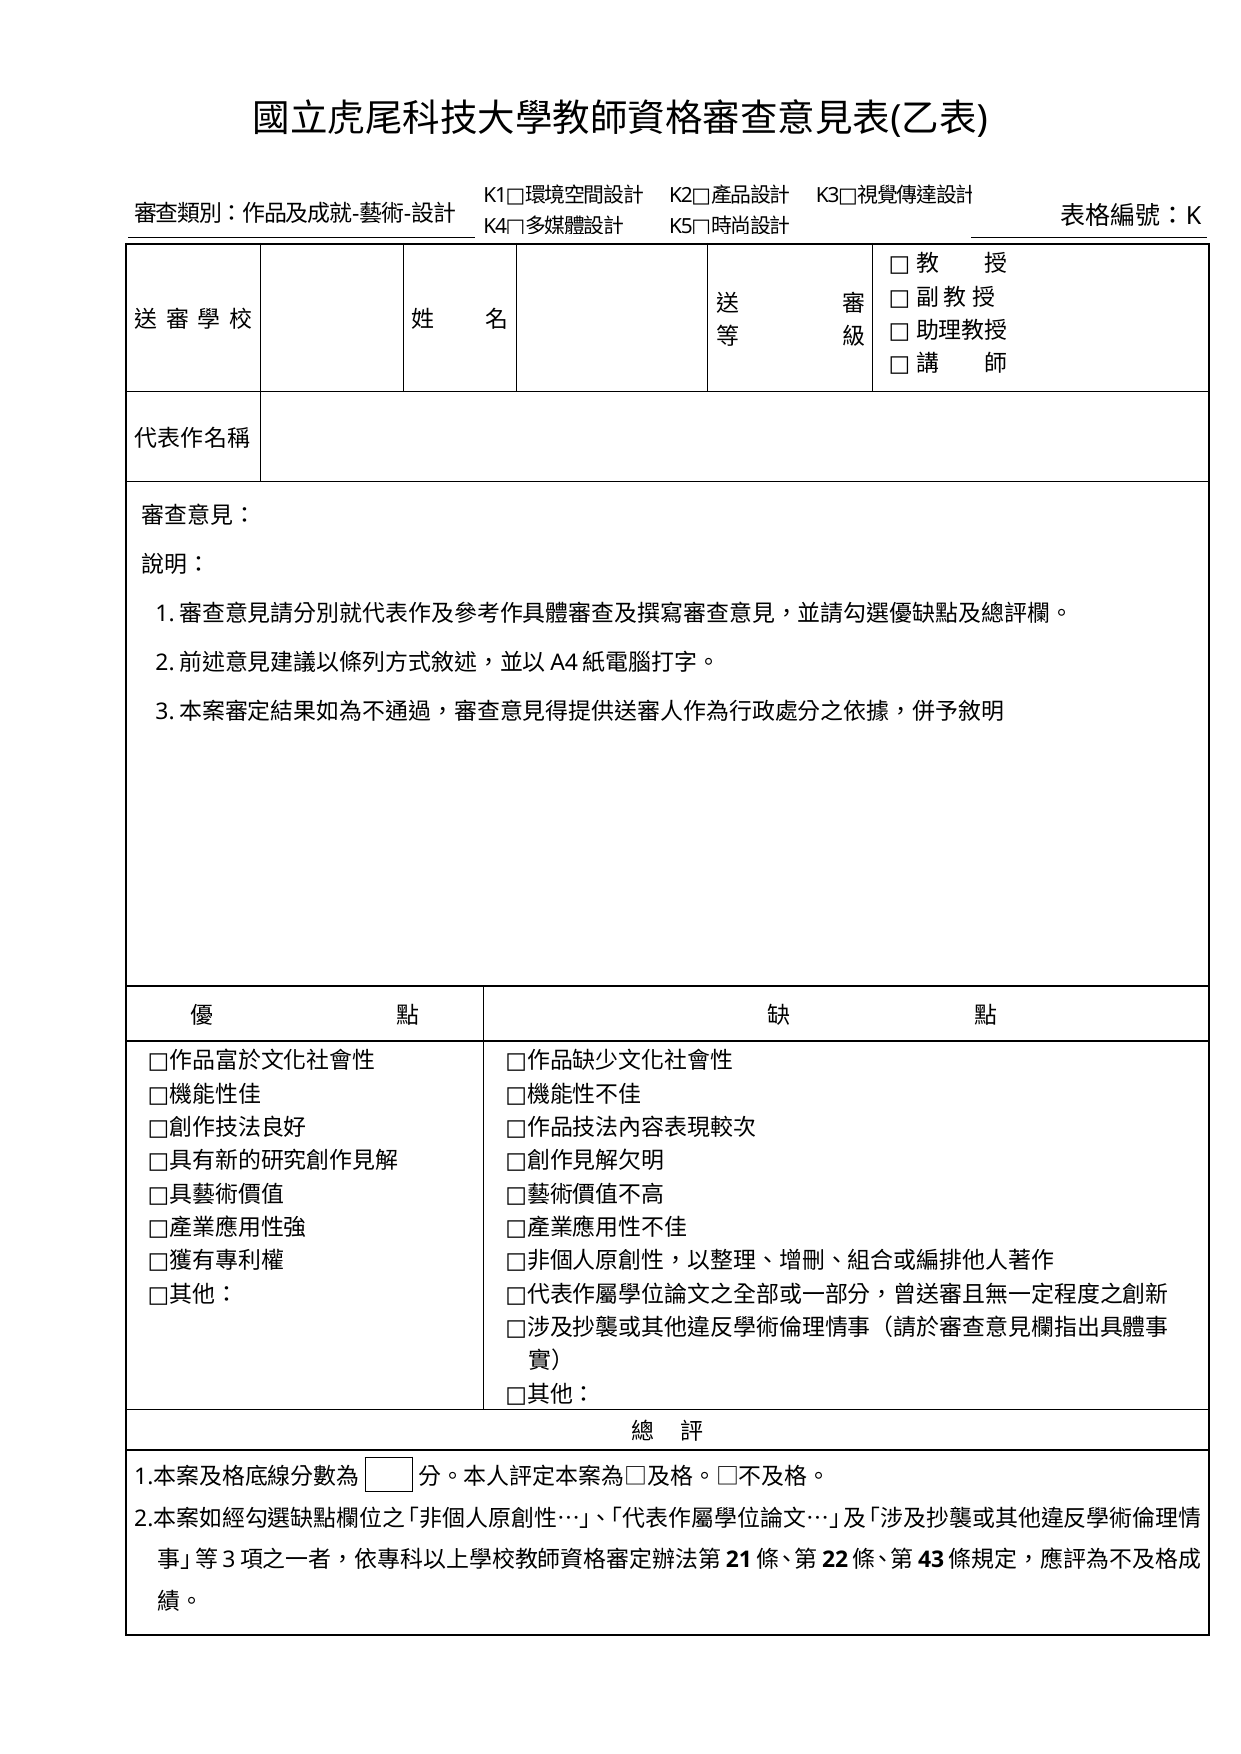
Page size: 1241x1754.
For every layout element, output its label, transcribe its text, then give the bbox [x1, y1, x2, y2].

table_header K1□環境空間設計 [475, 178, 661, 207]
table_cell K5□時尚設計 [661, 208, 971, 237]
table_header 審查類別：作品及成就-藝術-設計 [126, 178, 475, 237]
table_cell 送審 等級 [708, 245, 872, 391]
table_cell [261, 245, 403, 391]
table_header K3□視覺傳達設計 [808, 178, 971, 207]
table_cell 1.本案及格底線分數為 分。本人評定本案為□及格。□不及格。 2.本案如經勾選缺點欄位之「非個人原創性…」、「代表作屬學位論文…」及「涉及抄襲或其他違反學術倫理情事」等3項之一者，依專科以上學校教師資格審定辦法第21條、第22條、第43條規定，應評為不及格成績。 [127, 1451, 1208, 1634]
table_cell □作品缺少文化社會性 □機能性不佳 □作品技法內容表現較次 □創作見解欠明 □藝術價值不高 □產業應用性不佳 □非個人原創性，以整理、增刪、組合或編排他人著作 □代表作屬學位論文之全部或一部分，曾送審且無一定程度之創新 □涉及抄襲或其他違反學術倫理情事（請於審查意見欄指出具體事實） □其他： [484, 1042, 1208, 1409]
table_cell K4□多媒體設計 [475, 208, 661, 237]
table_cell [939, 237, 1209, 243]
table_cell 送審學校 [127, 245, 260, 391]
table_cell 審查意見： 說明： 審查意見請分別就代表作及參考作具體審查及撰寫審查意見，並請勾選優缺點及總評欄。 前述意見建議以條列方式敘述，並以A4紙電腦打字。 本案審定結果如為不通過，審查意見得提供送審人作為行政處分之依據，併予敘明 [127, 482, 1208, 985]
table_cell 代表作名稱 [127, 392, 260, 481]
table_cell [517, 245, 707, 391]
table_cell [661, 237, 939, 243]
table_cell [261, 392, 1208, 481]
table_cell □作品富於文化社會性 □機能性佳 □創作技法良好 □具有新的研究創作見解 □具藝術價值 □產業應用性強 □獲有專利權 □其他： [127, 1042, 483, 1409]
table_cell 姓名 [404, 245, 516, 391]
subtitle 國立虎尾科技大學教師資格審查意見表(乙表) [130, 94, 1110, 140]
table_header 表格編號：K [971, 178, 1209, 237]
table_cell [126, 237, 475, 243]
table_cell 缺 點 [484, 987, 1208, 1040]
table_header K2□產品設計 [661, 178, 808, 207]
table_cell 總 評 [127, 1410, 1208, 1449]
table_cell 優 點 [127, 987, 483, 1040]
table_cell [475, 237, 661, 243]
table_cell □ 教 授 □ 副 教 授 □ 助理教授 □ 講 師 [873, 245, 1208, 391]
